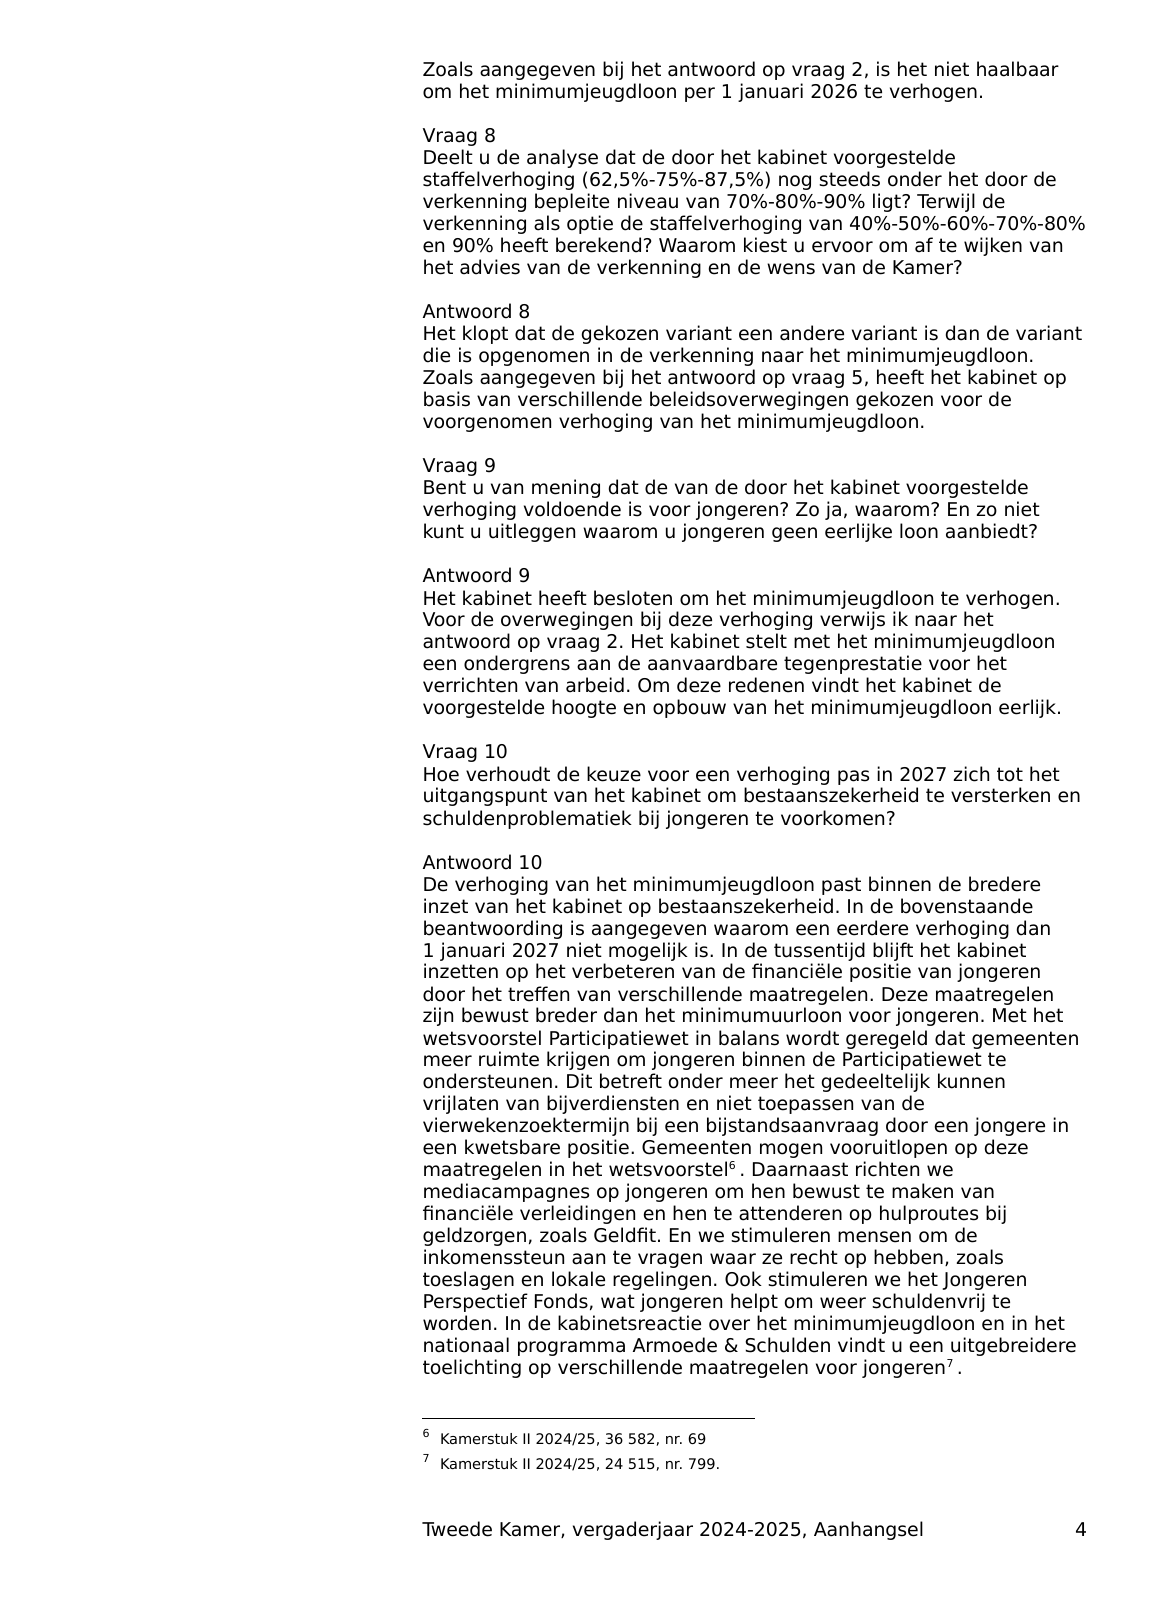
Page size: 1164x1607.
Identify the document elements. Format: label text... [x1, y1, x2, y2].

text Antwoord 10 [422, 852, 1087, 873]
text Vraag 8 [422, 125, 1087, 147]
text Deelt u de analyse dat de door het kabinet voorgestelde staffelverhoging (62,5%-75%-87,5%) nog steeds onder het door de verkenning bepleite niveau van 70%-80%-90% ligt? Terwijl de verkenning als optie de staffelverhoging van 40%-50%-60%-70%-80% en 90% heeft berekend? Waarom kiest u ervoor om af te wijken van het advies van de verkenning en de wens van de Kamer? [422, 147, 1087, 279]
text Bent u van mening dat de van de door het kabinet voorgestelde verhoging voldoende is voor jongeren? Zo ja, waarom? En zo niet kunt u uitleggen waarom u jongeren geen eerlijke loon aanbiedt? [422, 477, 1087, 543]
text Zoals aangegeven bij het antwoord op vraag 2, is het niet haalbaar om het minimumjeugdloon per 1 januari 2026 te verhogen. [422, 59, 1087, 103]
text Vraag 9 [422, 455, 1087, 477]
text De verhoging van het minimumjeugdloon past binnen de bredere inzet van het kabinet op bestaanszekerheid. In de bovenstaande beantwoording is aangegeven waarom een eerdere verhoging dan 1 januari 2027 niet mogelijk is. In de tussentijd blijft het kabinet inzetten op het verbeteren van de financiële positie van jongeren door het treffen van verschillende maatregelen. Deze maatregelen zijn bewust breder dan het minimumuurloon voor jongeren. Met het wetsvoorstel Participatiewet in balans wordt geregeld dat gemeenten meer ruimte krijgen om jongeren binnen de Participatiewet te ondersteunen. Dit betreft onder meer het gedeeltelijk kunnen vrijlaten van bijverdiensten en niet toepassen van de vierwekenzoektermijn bij een bijstandsaanvraag door een jongere in een kwetsbare positie. Gemeenten mogen vooruitlopen op deze maatregelen in het wetsvoorstel. Daarnaast richten we mediacampagnes op jongeren om hen bewust te maken van financiële verleidingen en hen te attenderen op hulproutes bij geldzorgen, zoals Geldfit. En we stimuleren mensen om de inkomenssteun aan te vragen waar ze recht op hebben, zoals toeslagen en lokale regelingen. Ook stimuleren we het Jongeren Perspectief Fonds, wat jongeren helpt om weer schuldenvrij te worden. In de kabinetsreactie over het minimumjeugdloon en in het nationaal programma Armoede & Schulden vindt u een uitgebreidere toelichting op verschillende maatregelen voor jongeren. [422, 873, 1087, 1379]
text Hoe verhoudt de keuze voor een verhoging pas in 2027 zich tot het uitgangspunt van het kabinet om bestaanszekerheid te versterken en schuldenproblematiek bij jongeren te voorkomen? [422, 763, 1087, 829]
text Vraag 10 [422, 741, 1087, 763]
text Kamerstuk II 2024/25, 24 515, nr. 799. [422, 1452, 1087, 1474]
text Antwoord 8 [422, 301, 1087, 323]
text Kamerstuk II 2024/25, 36 582, nr. 69 [422, 1427, 1087, 1449]
text Het kabinet heeft besloten om het minimumjeugdloon te verhogen. Voor de overwegingen bij deze verhoging verwijs ik naar het antwoord op vraag 2. Het kabinet stelt met het minimumjeugdloon een ondergrens aan de aanvaardbare tegenprestatie voor het verrichten van arbeid. Om deze redenen vindt het kabinet de voorgestelde hoogte en opbouw van het minimumjeugdloon eerlijk. [422, 587, 1087, 719]
text Antwoord 9 [422, 565, 1087, 587]
text Het klopt dat de gekozen variant een andere variant is dan de variant die is opgenomen in de verkenning naar het minimumjeugdloon. Zoals aangegeven bij het antwoord op vraag 5, heeft het kabinet op basis van verschillende beleidsoverwegingen gekozen voor de voorgenomen verhoging van het minimumjeugdloon. [422, 323, 1087, 433]
